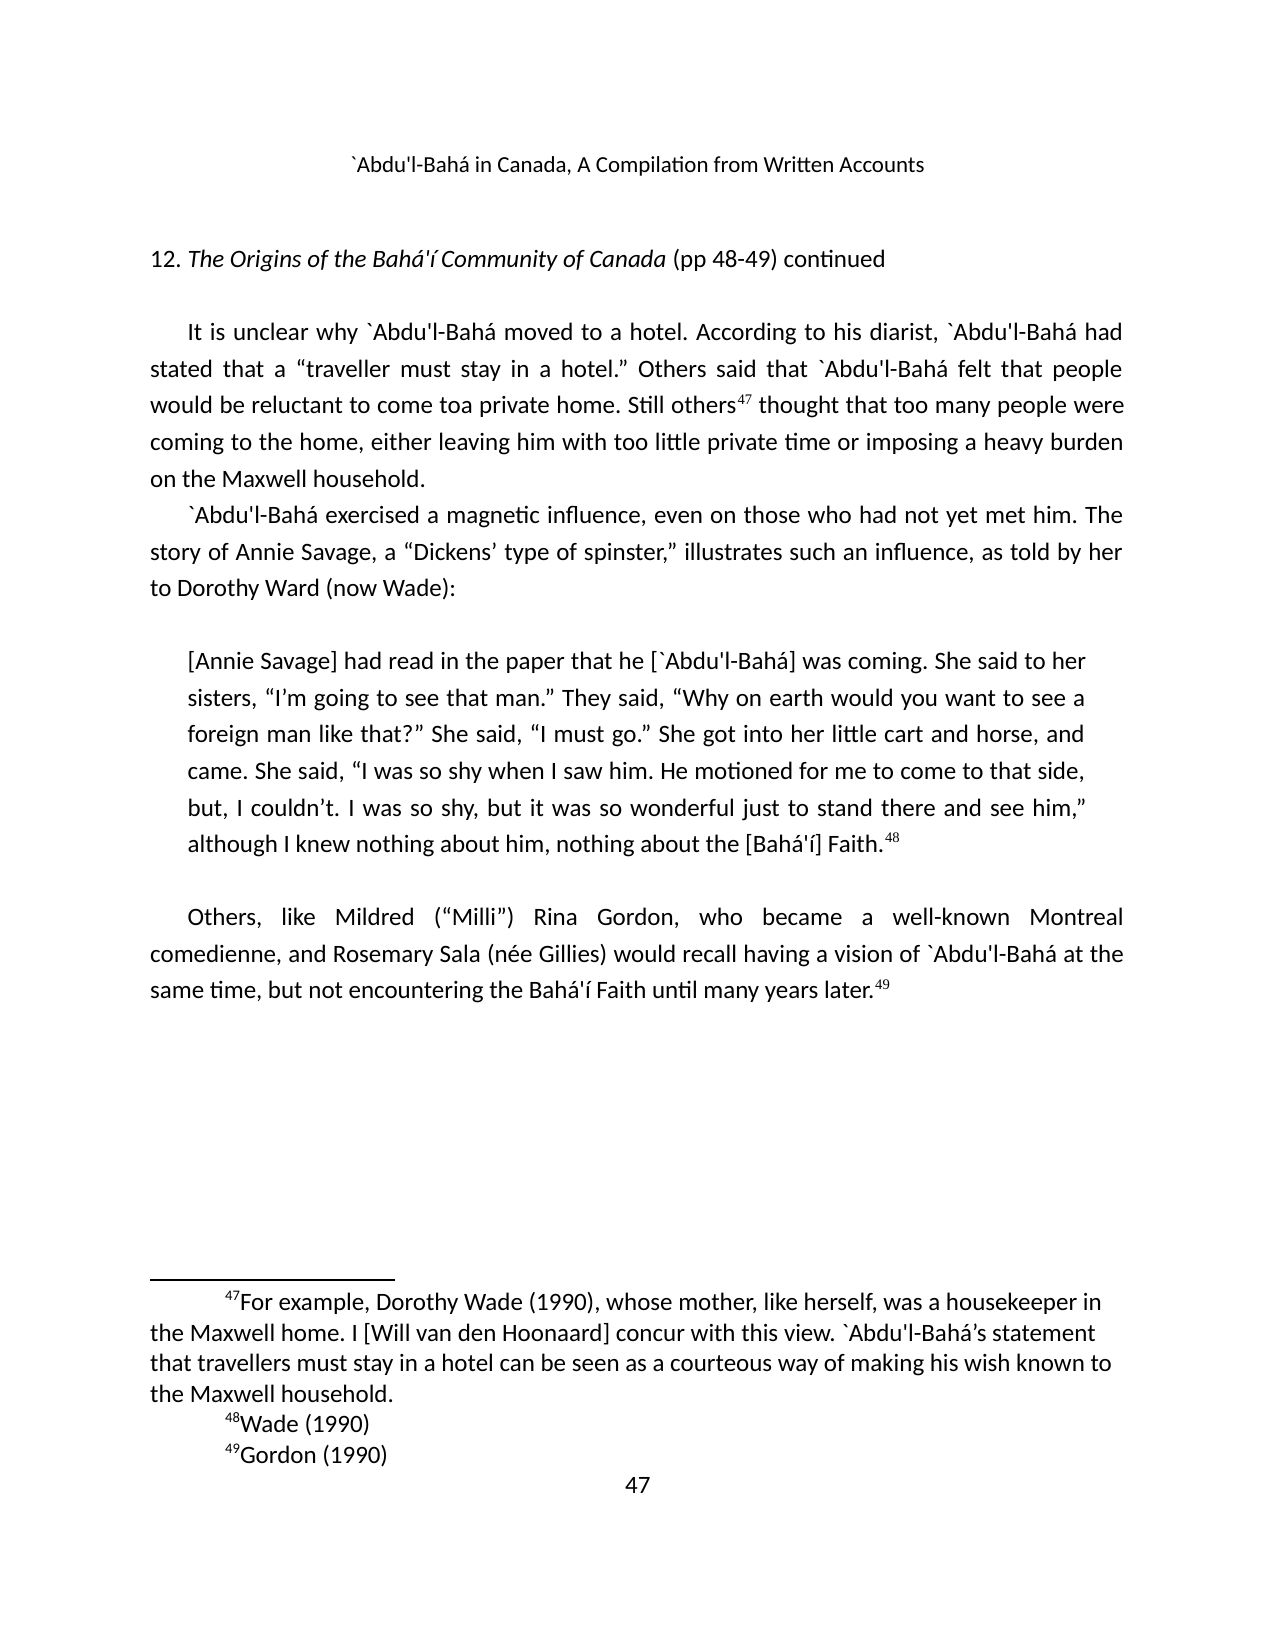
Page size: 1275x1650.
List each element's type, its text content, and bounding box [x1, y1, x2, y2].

text Gordon (1990) [150, 1439, 1125, 1469]
text Others, like Mildred (“Milli”) Rina Gordon, who became a well-known Montreal comedienne, and Rosemary Sala (née Gillies) would recall having a vision of `Abdu'l-Bahá at the same time, but not encountering the Bahá'í Faith until many years later. [150, 901, 1125, 1005]
text [Annie Savage] had read in the paper that he [`Abdu'l-Bahá] was coming. She said to her sisters, “I’m going to see that man.” They said, “Why on earth would you want to see a foreign man like that?” She said, “I must go.” She got into her little cart and horse, and came. She said, “I was so shy when I saw him. He motioned for me to come to that side, but, I couldn’t. I was so shy, but it was so wonderful just to stand there and see him,” although I knew nothing about him, nothing about the [Bahá'í] Faith. [187, 646, 1087, 859]
text `Abdu'l-Bahá exercised a magnetic influence, even on those who had not yet met him. The story of Annie Savage, a “Dickens’ type of spinster,” illustrates such an influence, as told by her to Dorothy Ward (now Wade): [150, 499, 1125, 603]
text It is unclear why `Abdu'l-Bahá moved to a hotel. According to his diarist, `Abdu'l-Bahá had stated that a “traveller must stay in a hotel.” Others said that `Abdu'l-Bahá felt that people would be reluctant to come toa private home. Still others thought that too many people were coming to the home, either leaving him with too little private time or imposing a heavy burden on the Maxwell household. [150, 316, 1125, 493]
text 12. The Origins of the Bahá'í Community of Canada (pp 48-49) continued [150, 243, 1125, 274]
text Wade (1990) [150, 1408, 1125, 1439]
text For example, Dorothy Wade (1990), whose mother, like herself, was a housekeeper in the Maxwell home. I [Will van den Hoonaard] concur with this view. `Abdu'l-Bahá’s statement that travellers must stay in a hotel can be seen as a courteous way of making his wish known to the Maxwell household. [150, 1286, 1125, 1408]
